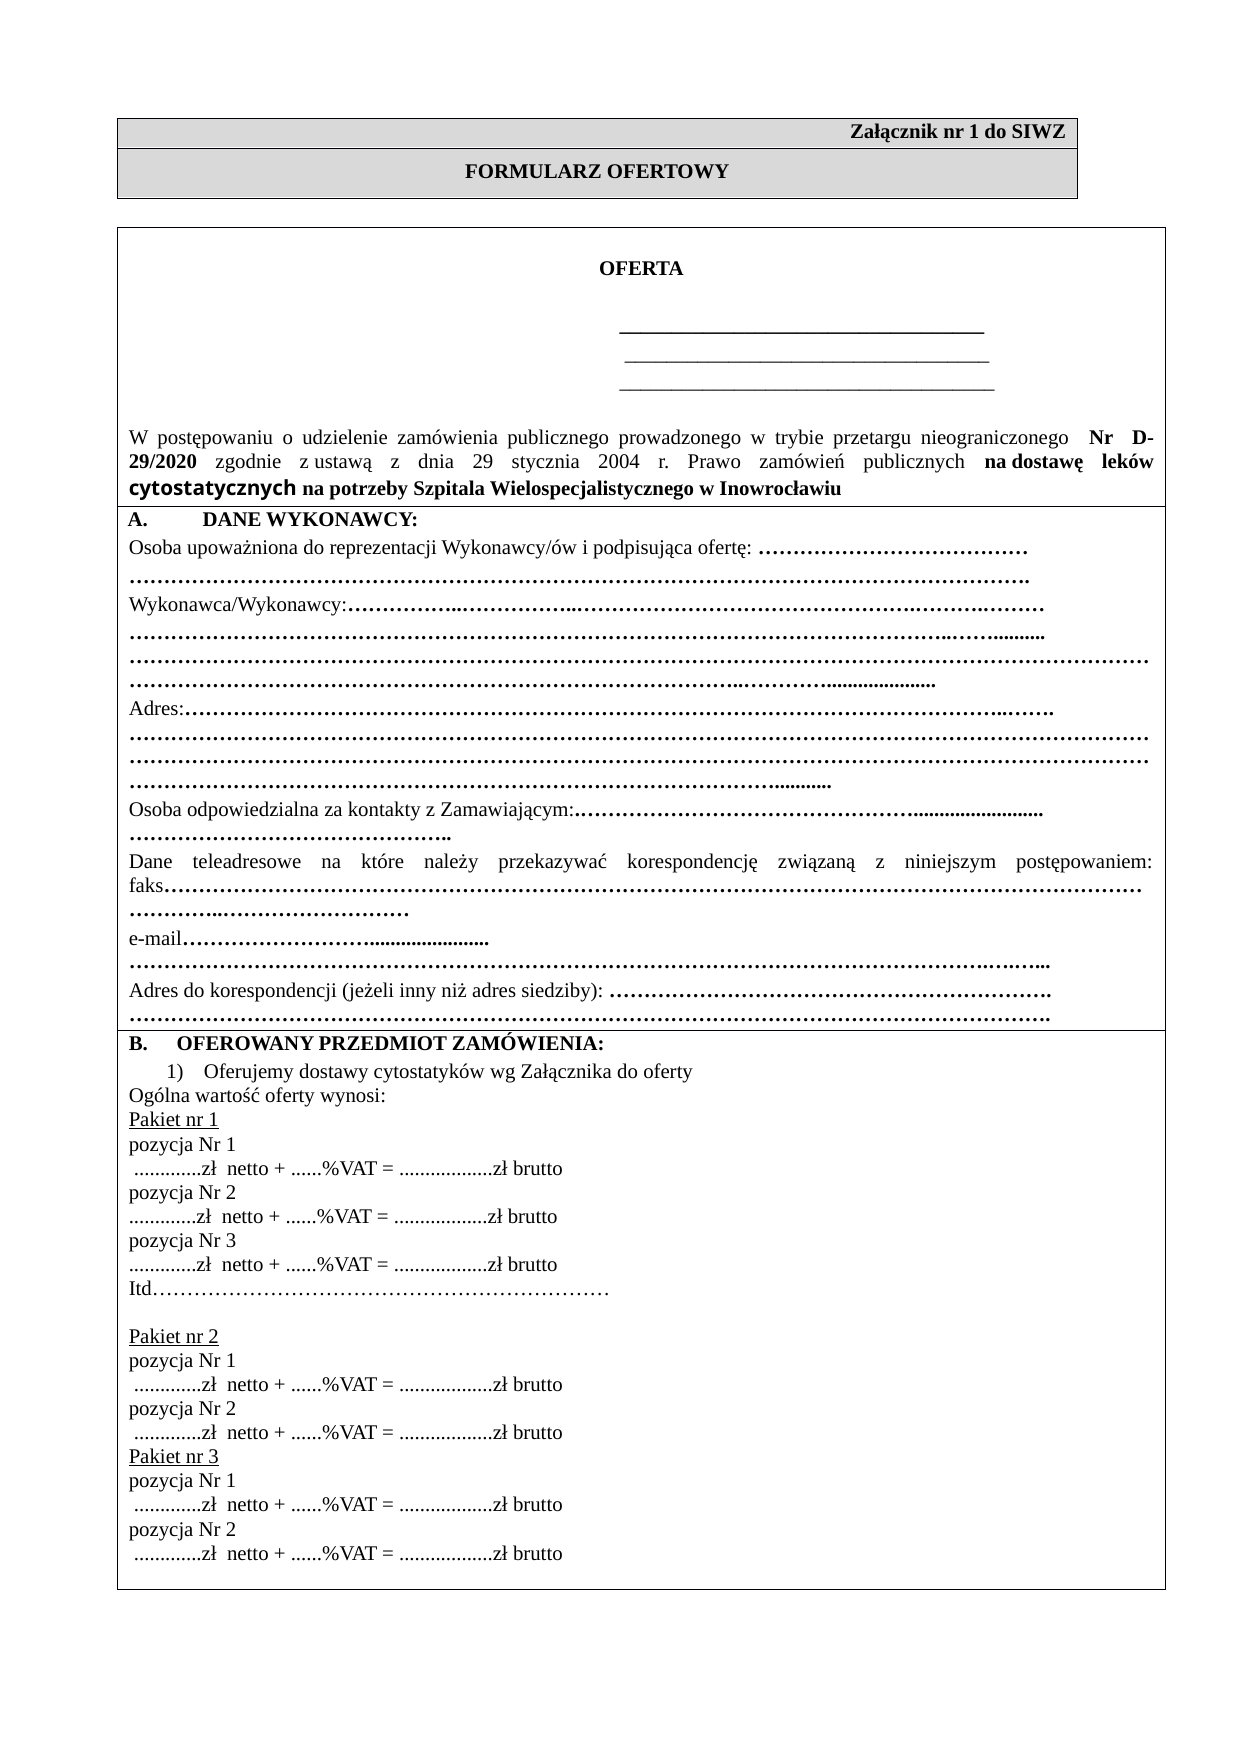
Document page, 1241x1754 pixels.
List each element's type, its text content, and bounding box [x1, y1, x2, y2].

table_cell DANE WYKONAWCY: Osoba upoważniona do reprezentacji Wykonawcy/ów i podpisująca ofertę: ………………………………… …………………………………………………………………………………………………………………. Wykonawca/Wykonawcy:……………..……………..………………………………………….……….……… ………………………………………………………………………………………………………..……..........………………………………………………………………………………………………………………………………………………………………………………………………………………..…………..................... Adres:………………………………………………………………………………………………………..…….………………………………………………………………………………………………………………………………………………………………………………………………………………………………………………………………………………………………………………………………………………………........... Osoba odpowiedzialna za kontakty z Zamawiającym:.………………………………………….........................……………………………………….. Dane teleadresowe na które należy przekazywać korespondencję związaną z niniejszym postępowaniem: faks………………………………………………………………………………………………………………………………………..……………………… e-mail……………………….......................………………………………………………ji o …………………………………………………………………………………………………………….….…... Adres do korespondencji (jeżeli inny niż adres siedziby): ………………………………………………………. ……………………………………………………………………………………………………………………. [118, 507, 1165, 1030]
table_header Załącznik nr 1 do SIWZ [118, 119, 1077, 147]
table_cell OFEROWANY PRZEDMIOT ZAMÓWIENIA: Oferujemy dostawy cytostatyków wg Załącznika do oferty Ogólna wartość oferty wynosi: Pakiet nr 1 pozycja Nr 1 .............zł netto + ......%VAT = ..................zł brutto pozycja Nr 2 .............zł netto + ......%VAT = ..................zł brutto pozycja Nr 3 .............zł netto + ......%VAT = ..................zł brutto Itd………………………………………………………… Pakiet nr 2 pozycja Nr 1 .............zł netto + ......%VAT = ..................zł brutto pozycja Nr 2 .............zł netto + ......%VAT = ..................zł brutto Pakiet nr 3 pozycja Nr 1 .............zł netto + ......%VAT = ..................zł brutto pozycja Nr 2 .............zł netto + ......%VAT = ..................zł brutto [118, 1031, 1165, 1589]
table_cell FORMULARZ OFERTOWY [118, 149, 1077, 197]
table_header OFERTA ___________________________________ ___________________________________ ____________________________________ W postępowaniu o udzielenie zamówienia publicznego prowadzonego w trybie przetargu nieograniczonego Nr D-29/2020 zgodnie z ustawą z dnia 29 stycznia 2004 r. Prawo zamówień publicznych na dostawę leków cytostatycznych na potrzeby Szpitala Wielospecjalistycznego w Inowrocławiu [118, 228, 1165, 506]
